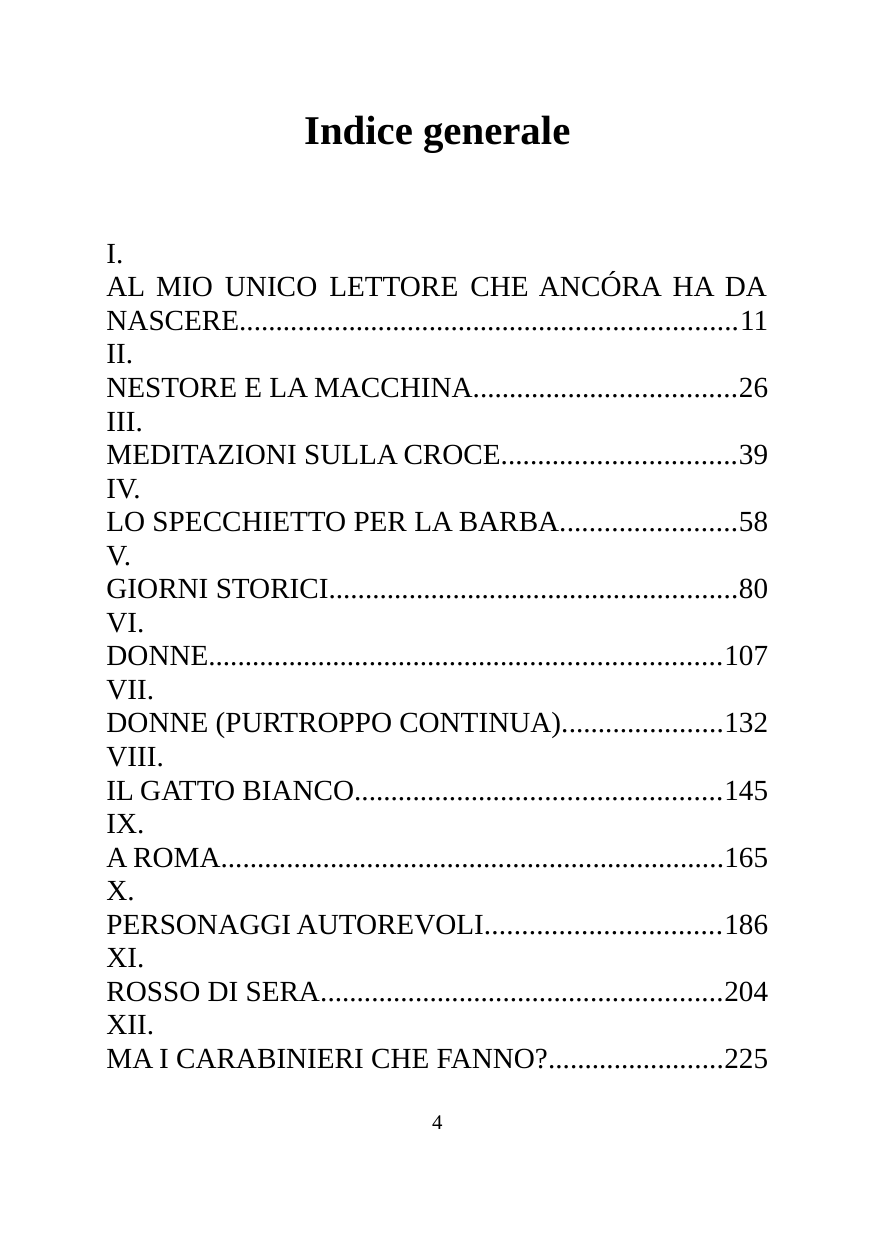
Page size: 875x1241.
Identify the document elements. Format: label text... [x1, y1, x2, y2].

text XII. MA I CARABINIERI CHE FANNO? 225 [106, 1007, 768, 1074]
text VIII. IL GATTO BIANCO. 145 [106, 739, 768, 806]
text VI. DONNE. 107 [106, 605, 768, 672]
text III. MEDITAZIONI SULLA CROCE. 39 [106, 404, 768, 471]
text II. NESTORE E LA MACCHINA. 26 [106, 337, 768, 404]
text X. PERSONAGGI AUTOREVOLI. 186 [106, 873, 768, 940]
text IX. A ROMA. 165 [106, 806, 768, 873]
text XI. ROSSO DI SERA. 204 [106, 940, 768, 1007]
subtitle Indice generale [106, 106, 768, 153]
text VII. DONNE (PURTROPPO CONTINUA). 132 [106, 672, 768, 739]
text IV. LO SPECCHIETTO PER LA BARBA. 58 [106, 471, 768, 538]
text V. GIORNI STORICI. 80 [106, 538, 768, 605]
text I. AL MIO UNICO LETTORE CHE ANCÓRA HA DA NASCERE. 11 [106, 236, 768, 337]
